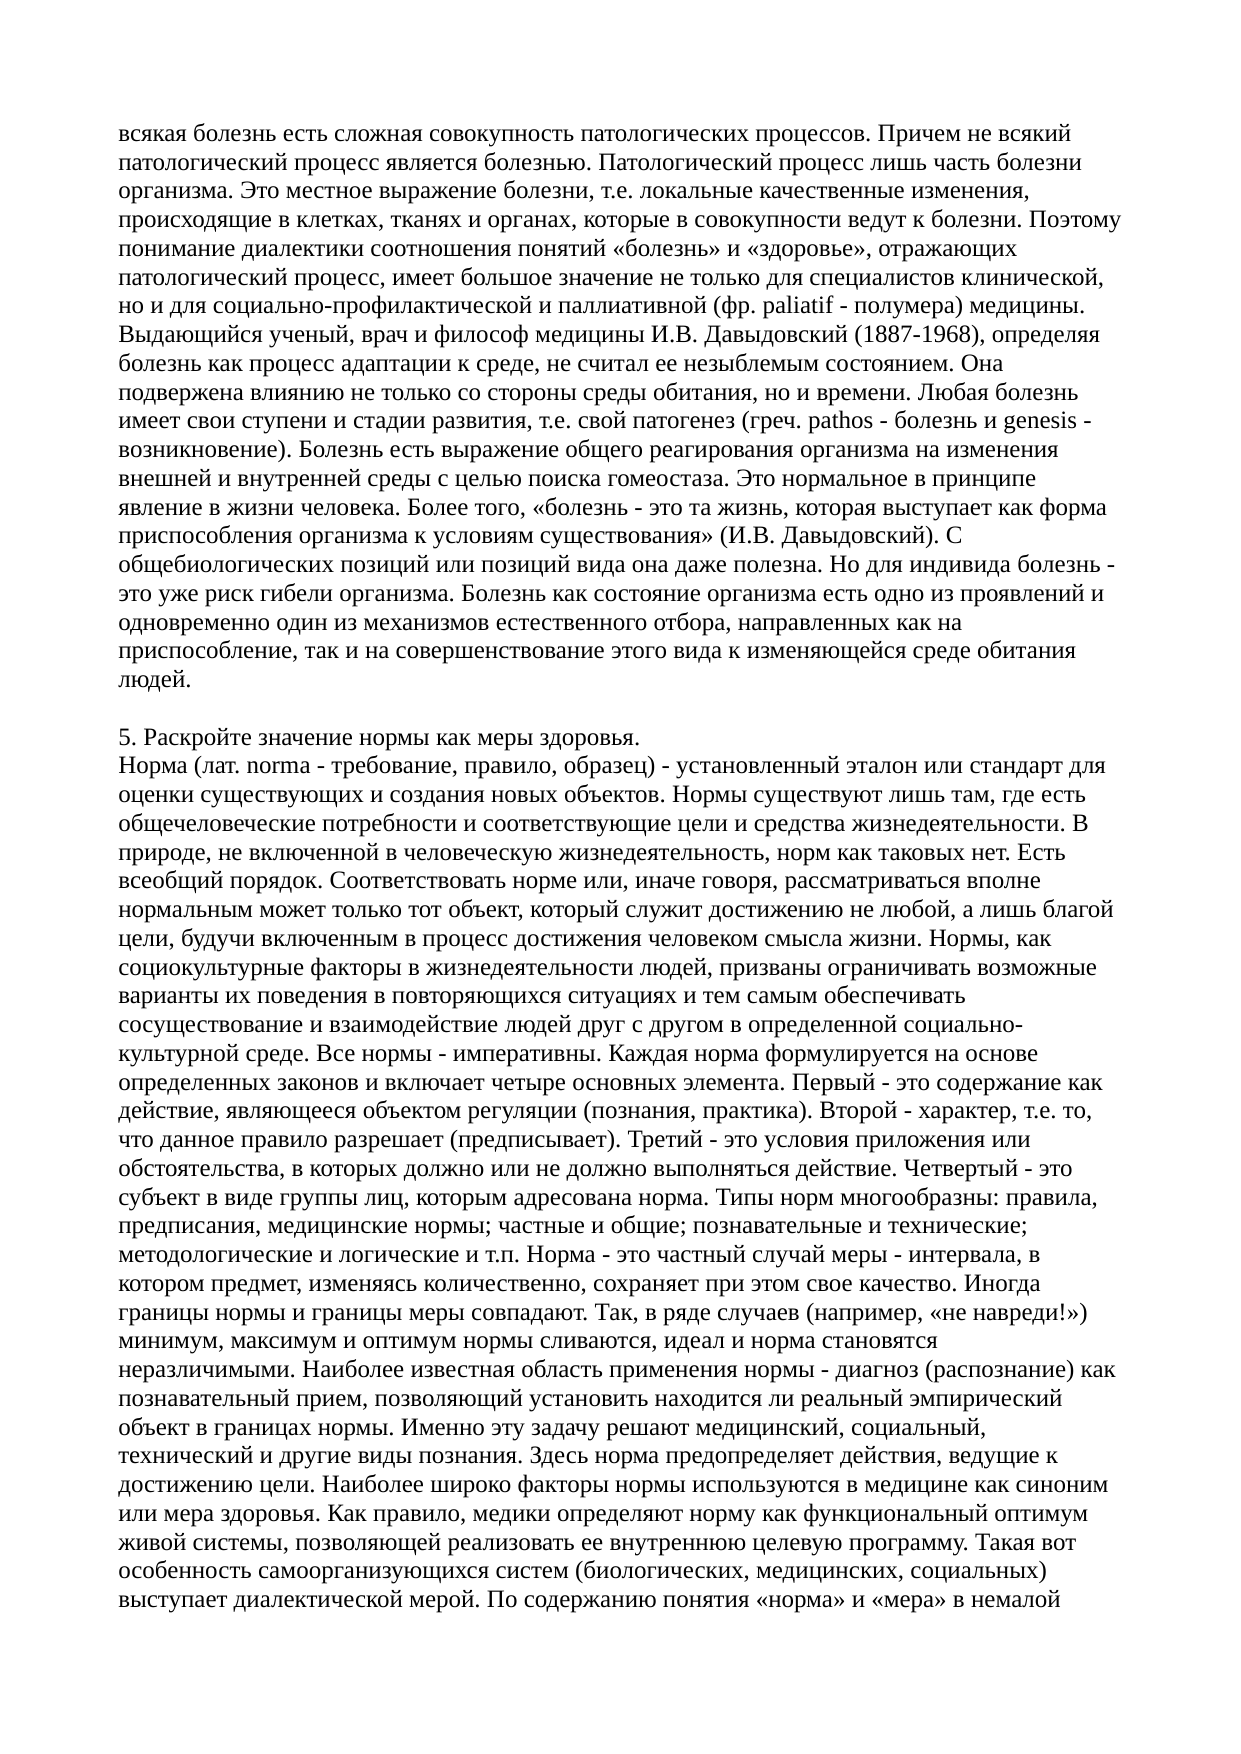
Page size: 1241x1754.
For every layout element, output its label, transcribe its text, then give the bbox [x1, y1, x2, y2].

text всякая болезнь есть сложная совокупность патологических процессов. Причем не всякий патологический процесс является болезнью. Патологический процесс лишь часть болезни организма. Это местное выражение болезни, т.е. локальные качественные изменения, происходящие в клетках, тканях и органах, которые в совокупности ведут к болезни. Поэтому понимание диалектики соотношения понятий «болезнь» и «здоровье», отражающих патологический процесс, имеет большое значение не только для специалистов клинической, но и для социально-профилактической и паллиативной (фр. paliatif - полумера) медицины. Выдающийся ученый, врач и философ медицины И.В. Давыдовский (1887-1968), определяя болезнь как процесс адаптации к среде, не считал ее незыблемым состоянием. Она подвержена влиянию не только со стороны среды обитания, но и времени. Любая болезнь имеет свои ступени и стадии развития, т.е. свой патогенез (греч. pathos - болезнь и genesis - возникновение). Болезнь есть выражение общего реагирования организма на изменения внешней и внутренней среды с целью поиска гомеостаза. Это нормальное в принципе явление в жизни человека. Более того, «болезнь - это та жизнь, которая выступает как форма приспособления организма к условиям существования» (И.В. Давыдовский). С общебиологических позиций или позиций вида она даже полезна. Но для индивида болезнь - это уже риск гибели организма. Болезнь как состояние организма есть одно из проявлений и одновременно один из механизмов естественного отбора, направленных как на приспособление, так и на совершенствование этого вида к изменяющейся среде обитания людей. 5. Раскройте значение нормы как меры здоровья. Норма (лат. norma - требование, правило, образец) - установленный эталон или стандарт для оценки существующих и создания новых объектов. Нормы существуют лишь там, где есть общечеловеческие потребности и соответствующие цели и средства жизнедеятельности. В природе, не включенной в человеческую жизнедеятельность, норм как таковых нет. Есть всеобщий порядок. Соответствовать норме или, иначе говоря, рассматриваться вполне нормальным может только тот объект, который служит достижению не любой, а лишь благой цели, будучи включенным в процесс достижения человеком смысла жизни. Нормы, как социокультурные факторы в жизнедеятельности людей, призваны ограничивать возможные варианты их поведения в повторяющихся ситуациях и тем самым обеспечивать сосуществование и взаимодействие людей друг с другом в определенной социально-культурной среде. Все нормы - императивны. Каждая норма формулируется на основе определенных законов и включает четыре основных элемента. Первый - это содержание как действие, являющееся объектом регуляции (познания, практика). Второй - характер, т.е. то, что данное правило разрешает (предписывает). Третий - это условия приложения или обстоятельства, в которых должно или не должно выполняться действие. Четвертый - это субъект в виде группы лиц, которым адресована норма. Типы норм многообразны: правила, предписания, медицинские нормы; частные и общие; познавательные и технические; методологические и логические и т.п. Норма - это частный случай меры - интервала, в котором предмет, изменяясь количественно, сохраняет при этом свое качество. Иногда границы нормы и границы меры совпадают. Так, в ряде случаев (например, «не навреди!») минимум, максимум и оптимум нормы сливаются, идеал и норма становятся неразличимыми. Наиболее известная область применения нормы - диагноз (распознание) как познавательный прием, позволяющий установить находится ли реальный эмпирический объект в границах нормы. Именно эту задачу решают медицинский, социальный, технический и другие виды познания. Здесь норма предопределяет действия, ведущие к достижению цели. Наиболее широко факторы нормы используются в медицине как синоним или мера здоровья. Как правило, медики определяют норму как функциональный оптимум живой системы, позволяющей реализовать ее внутреннюю целевую программу. Такая вот особенность самоорганизующихся систем (биологических, медицинских, социальных) выступает диалектической мерой. По содержанию понятия «норма» и «мера» в немалой [118, 118, 1122, 1613]
